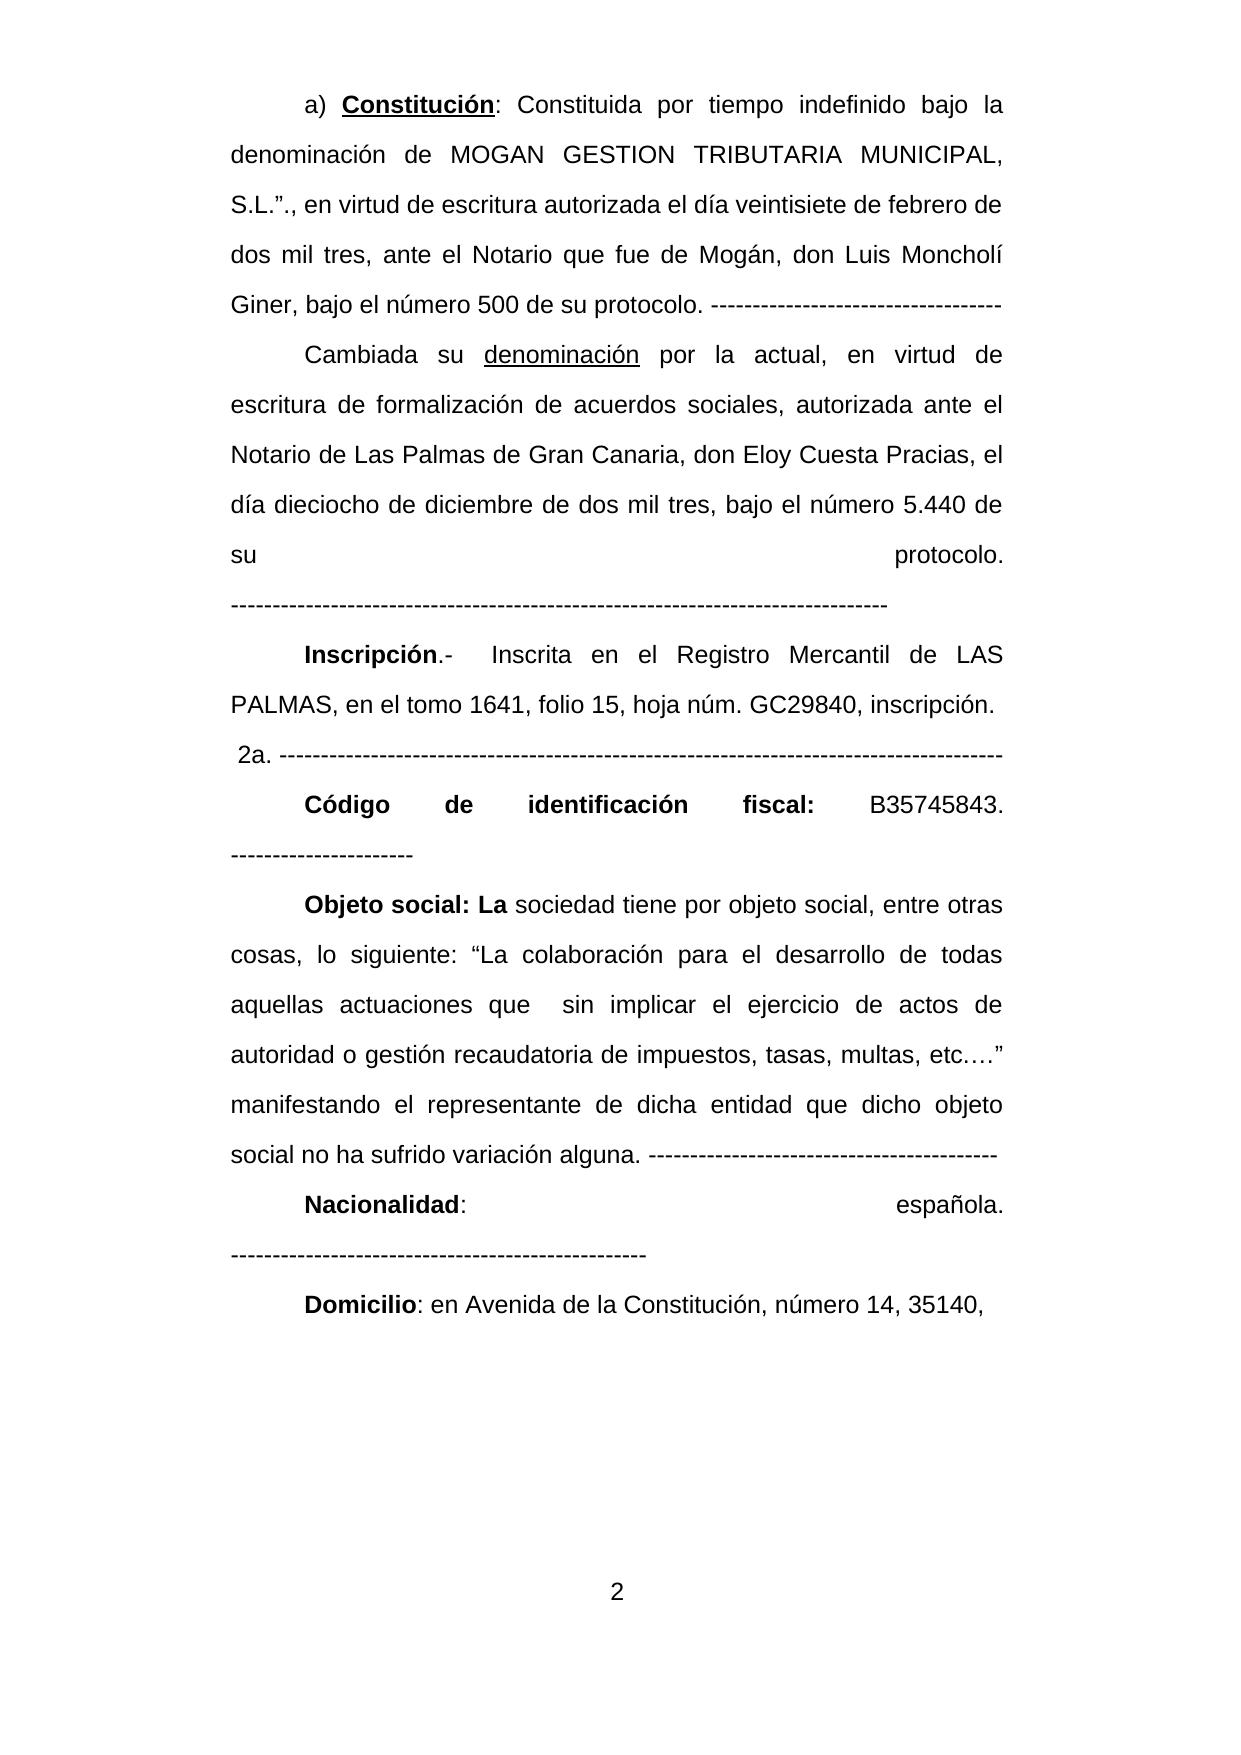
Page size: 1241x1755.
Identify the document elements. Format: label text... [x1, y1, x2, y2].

text Código de identificación fiscal: B35745843. ---------------------- [230, 774, 1004, 874]
text Inscripción.- Inscrita en el Registro Mercantil de LAS PALMAS, en el tomo 1641, folio 15, hoja núm. GC29840, inscripción. [230, 624, 1004, 724]
text Domicilio: en Avenida de la Constitución, número 14, 35140, [230, 1274, 1004, 1324]
text Objeto social: La sociedad tiene por objeto social, entre otras cosas, lo siguiente: “La colaboración para el desarrollo de todas aquellas actuaciones que sin implicar el ejercicio de actos de autoridad o gestión recaudatoria de impuestos, tasas, multas, etc.…” manifestando el representante de dicha entidad que dicho objeto social no ha sufrido variación alguna. ------------------------------------------ [230, 874, 1004, 1174]
text Cambiada su denominación por la actual, en virtud de escritura de formalización de acuerdos sociales, autorizada ante el Notario de Las Palmas de Gran Canaria, don Eloy Cuesta Pracias, el día dieciocho de diciembre de dos mil tres, bajo el número 5.440 de su protocolo. ------------------------------------------------------------------------------- [230, 324, 1004, 624]
text Nacionalidad: española. -------------------------------------------------- [230, 1174, 1004, 1274]
text 2a. --------------------------------------------------------------------------------------- [230, 724, 1004, 774]
text a) Constitución: Constituida por tiempo indefinido bajo la denominación de MOGAN GESTION TRIBUTARIA MUNICIPAL, S.L.”., en virtud de escritura autorizada el día veintisiete de febrero de dos mil tres, ante el Notario que fue de Mogán, don Luis Moncholí Giner, bajo el número 500 de su protocolo. ----------------------------------- [230, 74, 1004, 324]
